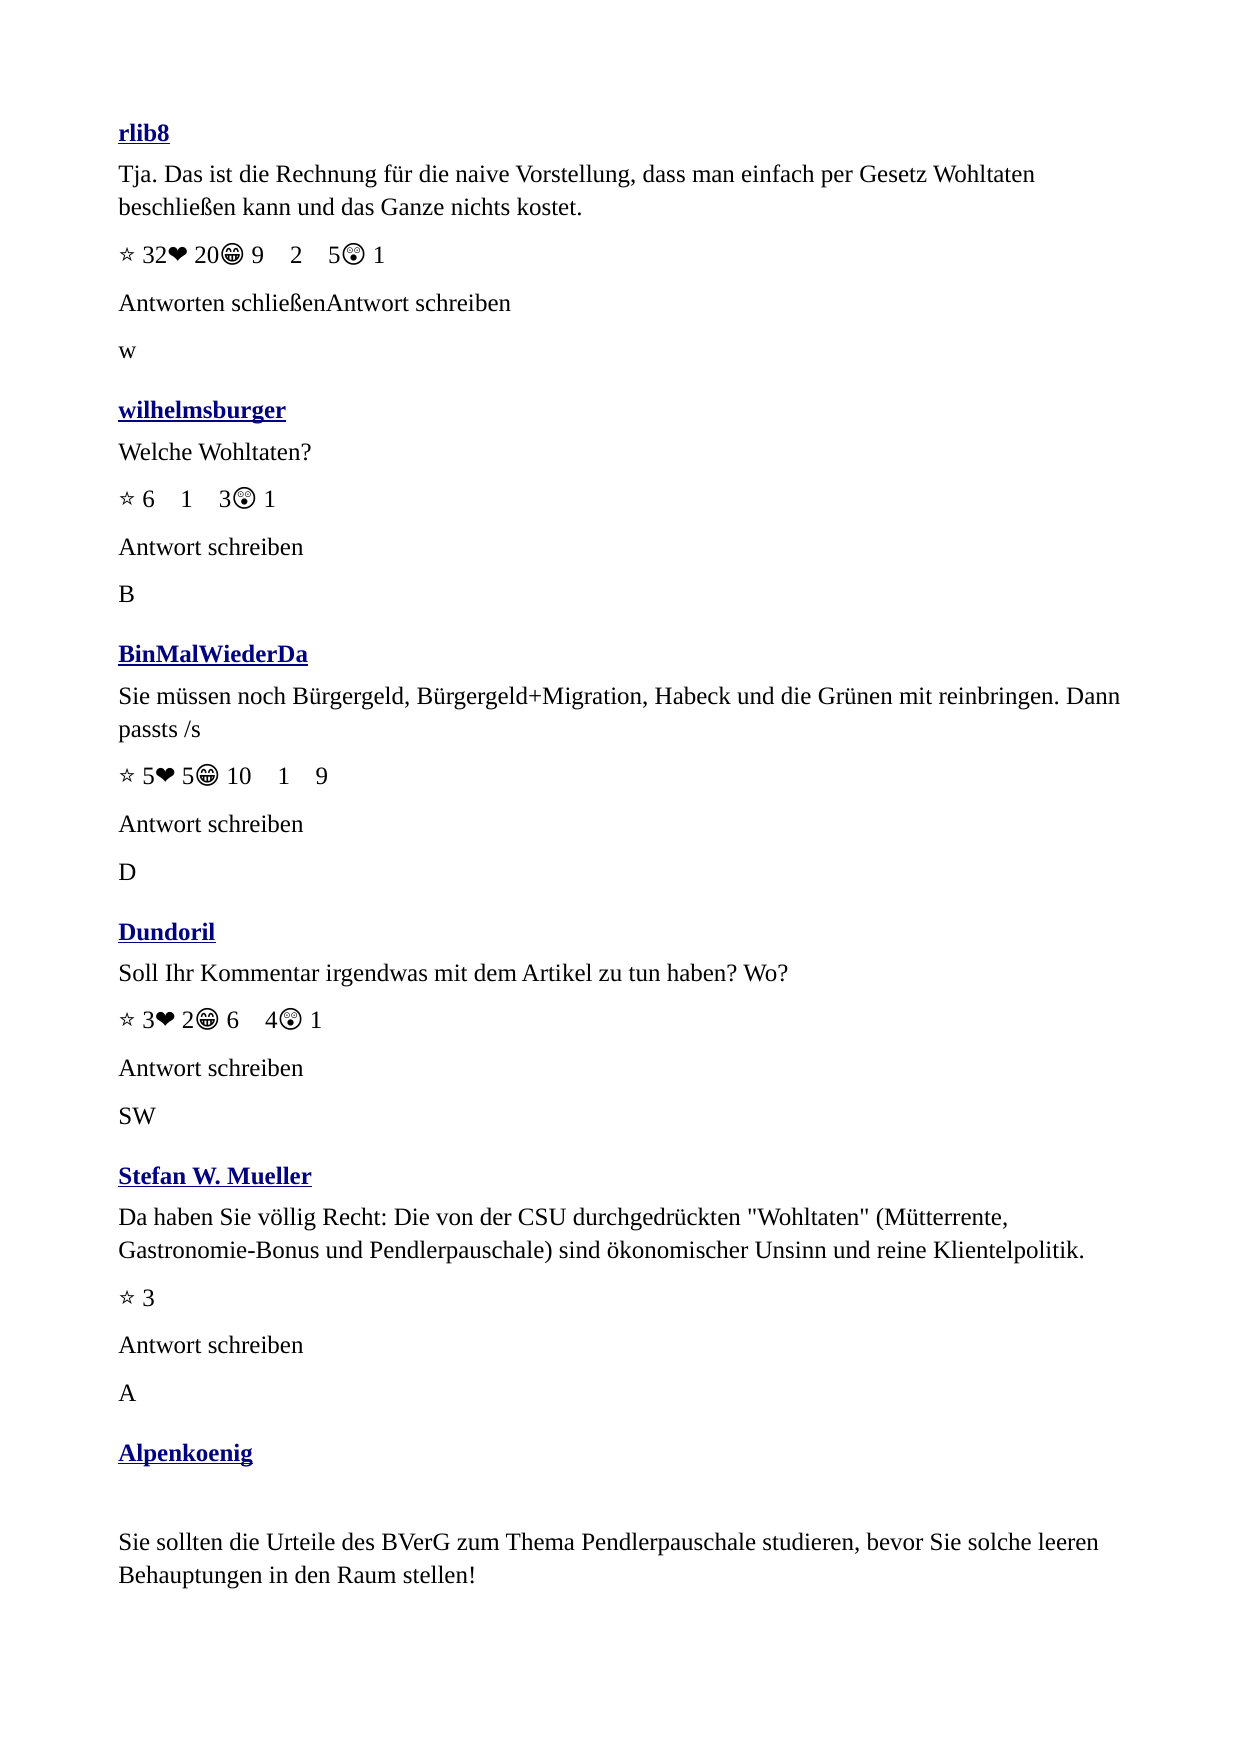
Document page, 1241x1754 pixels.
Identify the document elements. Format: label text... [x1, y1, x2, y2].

subtitle Stefan W. Mueller [118, 1161, 1122, 1189]
text ⭐️ 32❤️ 20😁 9🙁 2🤨 5😲 1 [118, 240, 1122, 269]
text Da haben Sie völlig Recht: Die von der CSU durchgedrückten "Wohltaten" (Mütterrente, Gastronomie-Bonus und Pendlerpauschale) sind ökonomischer Unsinn und reine Klientelpolitik. [118, 1202, 1122, 1264]
text w [118, 335, 1122, 364]
text ⭐️ 5❤️ 5😁 10🙁 1🤨 9 [118, 761, 1122, 790]
text Antwort schreiben [118, 532, 1122, 561]
text Antwort schreiben [118, 1330, 1122, 1359]
subtitle BinMalWiederDa [118, 639, 1122, 668]
text Antwort schreiben [118, 809, 1122, 838]
text A [118, 1378, 1122, 1407]
text ⭐️ 6🙁 1🤨 3😲 1 [118, 484, 1122, 513]
subtitle wilhelmsburger [118, 395, 1122, 424]
text Soll Ihr Kommentar irgendwas mit dem Artikel zu tun haben? Wo? [118, 958, 1122, 987]
text Welche Wohltaten? [118, 437, 1122, 465]
subtitle Alpenkoenig [118, 1438, 1122, 1467]
text Antwort schreiben [118, 1053, 1122, 1082]
text SW [118, 1101, 1122, 1129]
text Tja. Das ist die Rechnung für die naive Vorstellung, dass man einfach per Gesetz Wohltaten beschließen kann und das Ganze nichts kostet. [118, 159, 1122, 221]
text B [118, 579, 1122, 608]
subtitle rlib8 [118, 118, 1122, 147]
subtitle Dundoril [118, 917, 1122, 945]
text D [118, 857, 1122, 885]
text Sie müssen noch Bürgergeld, Bürgergeld+Migration, Habeck und die Grünen mit reinbringen. Dann passts /s [118, 681, 1122, 742]
text ⭐️ 3 [118, 1283, 1122, 1311]
text Sie sollten die Urteile des BVerG zum Thema Pendlerpauschale studieren, bevor Sie solche leeren Behauptungen in den Raum stellen! [118, 1527, 1122, 1589]
text Antworten schließenAntwort schreiben [118, 288, 1122, 316]
text ⭐️ 3❤️ 2😁 6🤨 4😲 1 [118, 1006, 1122, 1034]
